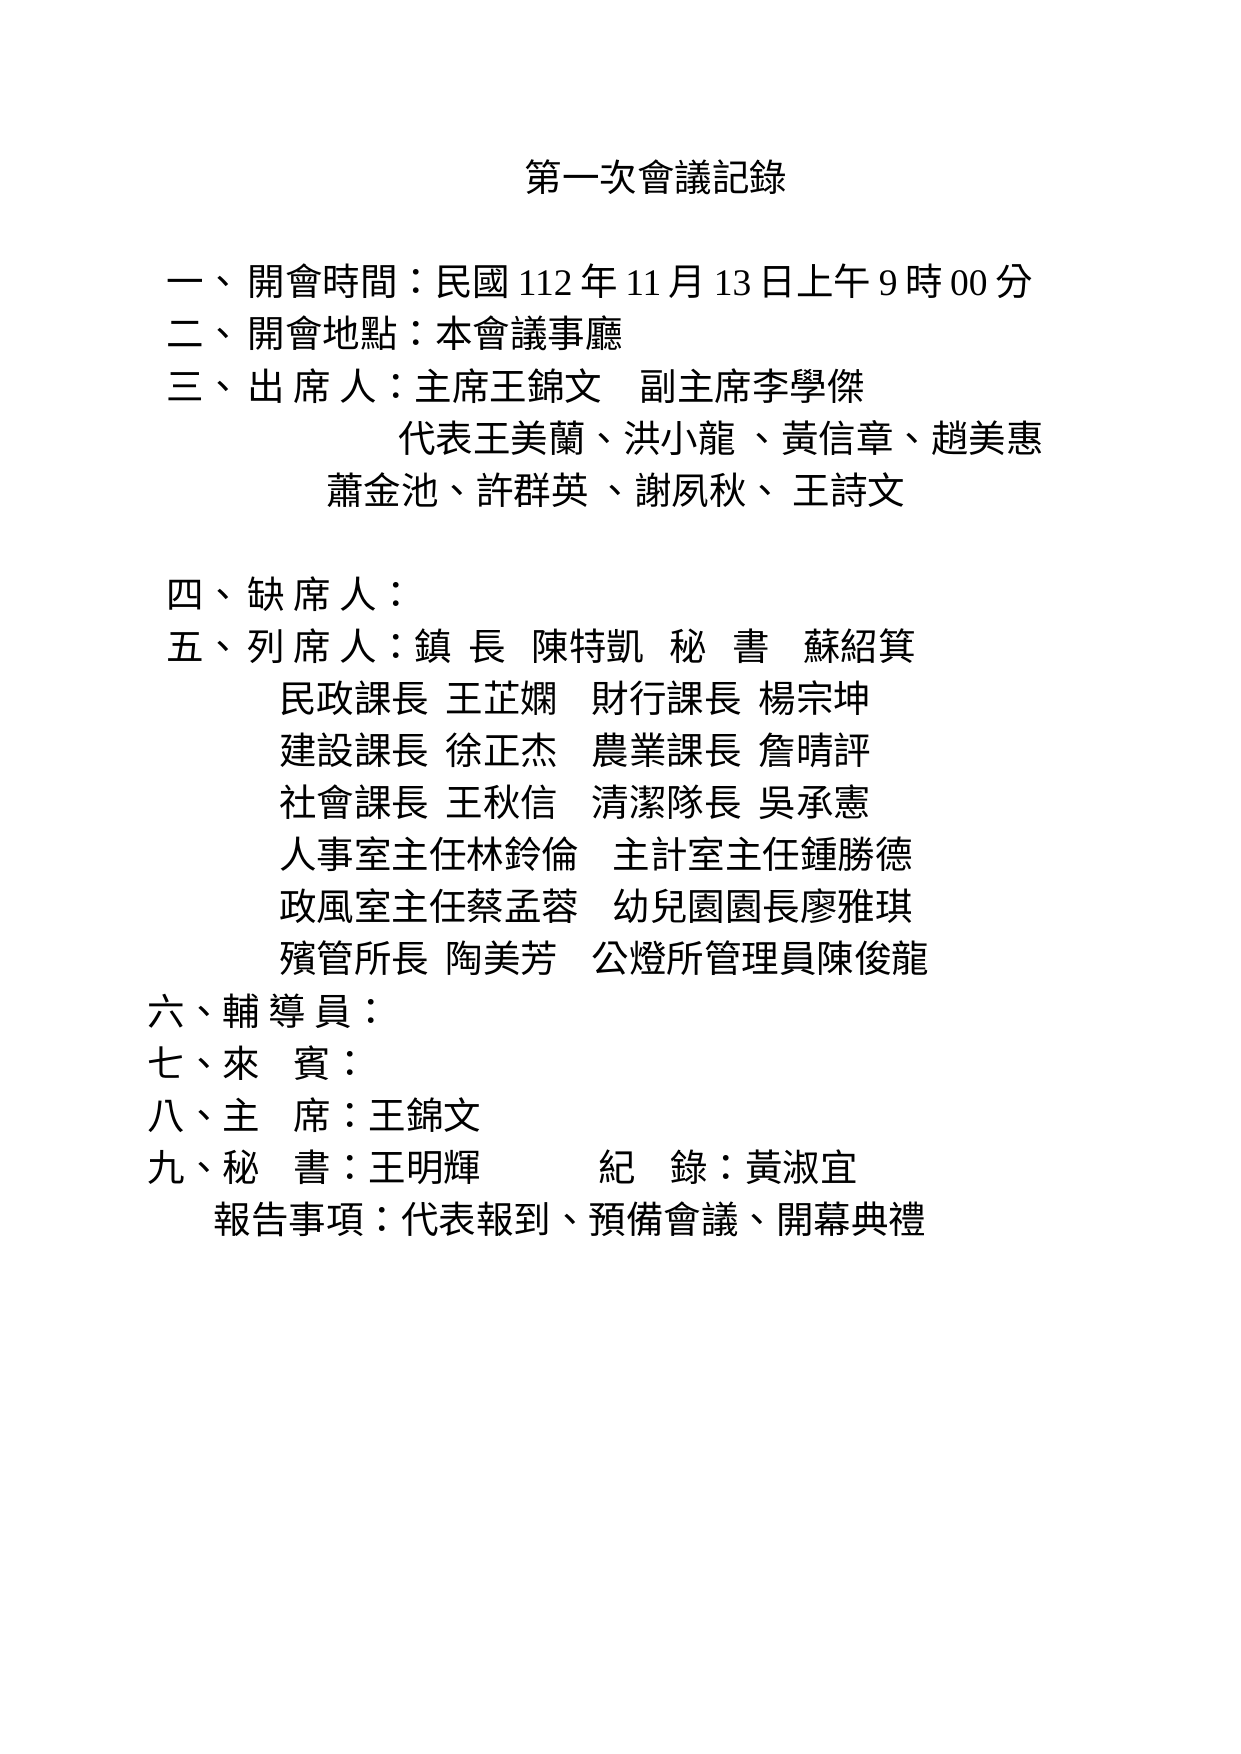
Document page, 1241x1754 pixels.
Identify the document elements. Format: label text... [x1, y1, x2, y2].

list 缺 席 人： [166, 567, 1163, 619]
text 蕭金池、許群英 、謝夙秋、 王詩文 [148, 462, 1163, 514]
list 開會地點：本會議事廳 [166, 306, 1163, 358]
text 八、主 席：王錦文 [148, 1087, 1163, 1139]
text 代表王美蘭、洪小龍 、黃信章、趙美惠 [148, 410, 1163, 462]
text 九、秘 書：王明輝 紀 錄：黃淑宜 [148, 1139, 1163, 1192]
text 報告事項：代表報到、預備會議、開幕典禮 [148, 1192, 1163, 1244]
text 七、來 賓： [148, 1035, 1163, 1087]
list 列 席 人：鎮 長 陳特凱 秘 書 蘇紹箕 [166, 619, 1163, 671]
text 民政課長 王芷嫻 財行課長 楊宗坤 [148, 671, 1163, 723]
text 第一次會議記錄 [148, 150, 1163, 202]
text 人事室主任林鈴倫 主計室主任鍾勝德 [148, 827, 1163, 879]
text 政風室主任蔡孟蓉 幼兒園園長廖雅琪 [148, 879, 1163, 931]
text 社會課長 王秋信 清潔隊長 吳承憲 [148, 775, 1163, 827]
list 出 席 人：主席王錦文 副主席李學傑 [166, 358, 1163, 410]
text 六、輔 導 員： [148, 983, 1163, 1035]
list 開會時間：民國112年11月13日上午9時00分 [166, 254, 1163, 306]
text 殯管所長 陶美芳 公燈所管理員陳俊龍 [148, 931, 1163, 983]
text 建設課長 徐正杰 農業課長 詹晴評 [148, 723, 1163, 775]
